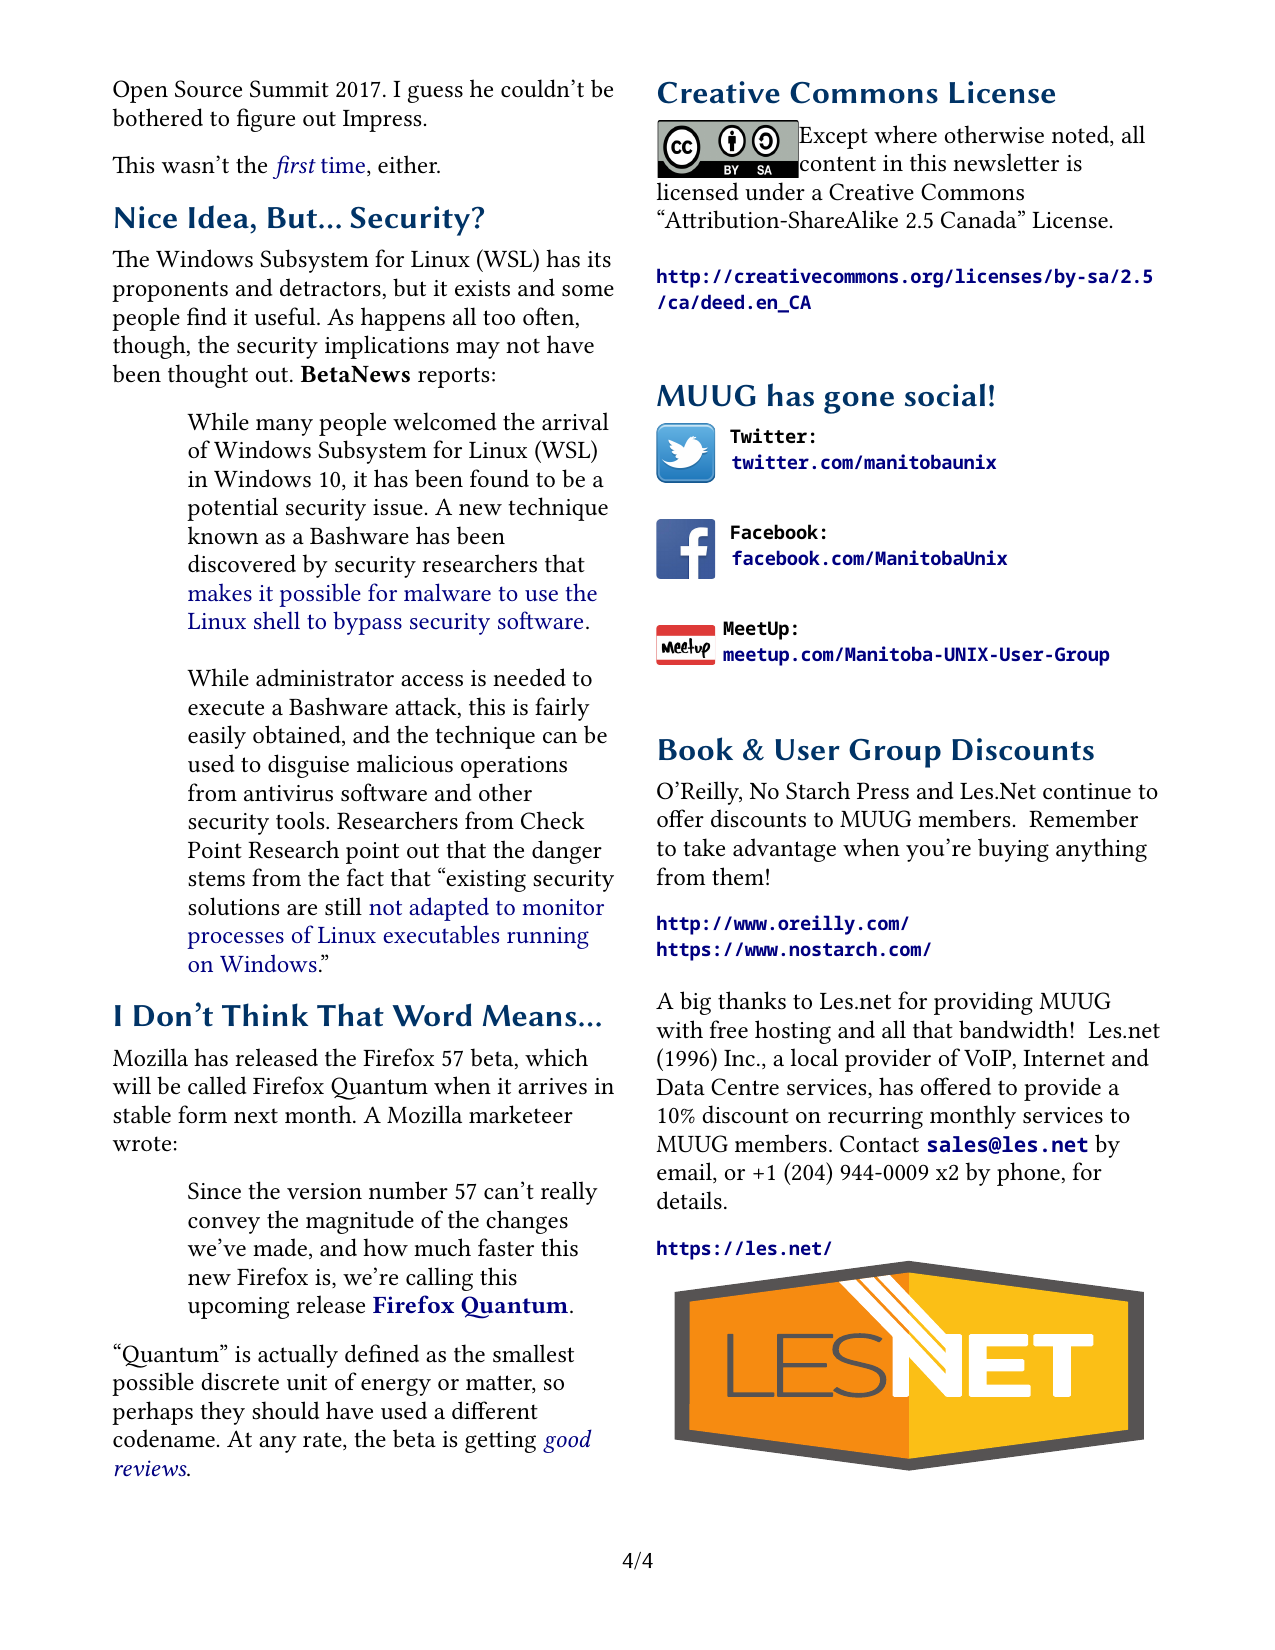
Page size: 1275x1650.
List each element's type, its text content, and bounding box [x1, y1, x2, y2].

subtitle I Don’t Think That Word Means... [112, 998, 619, 1035]
subtitle https://www.nostarch.com/ [656, 936, 1162, 962]
text Except where otherwise noted, all content in this newsletter is licensed under a Creative Commons “Attribution-ShareAlike 2.5 Canada” License. http://creativecommons.org/licenses/by-sa/2.5/ca/deed.en_CA [656, 121, 1162, 314]
picture [656, 423, 716, 483]
subtitle MUUG has gone social! [656, 378, 1162, 414]
picture [656, 519, 716, 579]
text Open Source Summit 2017. I guess he couldn’t be bothered to figure out Impress. [112, 75, 619, 132]
text Mozilla has released the Firefox 57 beta, which will be called Firefox Quantum when it arrives in stable form next month. A Mozilla marketeer wrote: [112, 1044, 619, 1158]
text A big thanks to Les.net for providing MUUG with free hosting and all that bandwidth! Les.net (1996) Inc., a local provider of VoIP, Internet and Data Centre services, has offered to provide a 10% discount on recurring monthly services to MUUG members. Contact sales@les.net by email, or +1 (204) 944-0009 x2 by phone, for details. [656, 987, 1162, 1215]
subtitle http://www.oreilly.com/ [656, 911, 1162, 936]
picture [656, 625, 716, 665]
subtitle Facebook: facebook.com/ManitobaUnix [656, 519, 1162, 596]
subtitle MeetUp: meetup.com/Manitoba-UNIX-User-Group [656, 616, 1162, 667]
text The Windows Subsystem for Linux (WSL) has its proponents and detractors, but it exists and some people find it useful. As happens all too often, though, the security implications may not have been thought out. BetaNews reports: [112, 245, 619, 388]
subtitle Nice Idea, But... Security? [112, 199, 619, 236]
picture [657, 120, 799, 178]
text This wasn’t the first time, either. [112, 152, 619, 180]
subtitle Creative Commons License [656, 75, 1162, 112]
text While many people welcomed the arrival of Windows Subsystem for Linux (WSL) in Windows 10, it has been found to be a potential security issue. A new technique known as a Bashware has been discovered by security researchers that makes it possible for malware to use the Linux shell to bypass security software. While administrator access is needed to execute a Bashware attack, this is fairly easily obtained, and the technique can be used to disguise malicious operations from antivirus software and other security tools. Researchers from Check Point Research point out that the danger stems from the fact that “existing security solutions are still not adapted to monitor processes of Linux executables running on Windows.” [187, 408, 619, 978]
text Since the version number 57 can’t really convey the magnitude of the changes we’ve made, and how much faster this new Firefox is, we’re calling this upcoming release Firefox Quantum. [187, 1177, 619, 1320]
text “Quantum” is actually defined as the smallest possible discrete unit of energy or matter, so perhaps they should have used a different codename. At any rate, the beta is getting good reviews. [112, 1339, 619, 1482]
subtitle Twitter: twitter.com/manitobaunix [656, 423, 1162, 500]
subtitle Book & User Group Discounts [656, 731, 1162, 768]
subtitle https://les.net/ [656, 1235, 1162, 1260]
text O’Reilly, No Starch Press and Les.Net continue to offer discounts to MUUG members. Remember to take advantage when you’re buying anything from them! [656, 777, 1162, 891]
